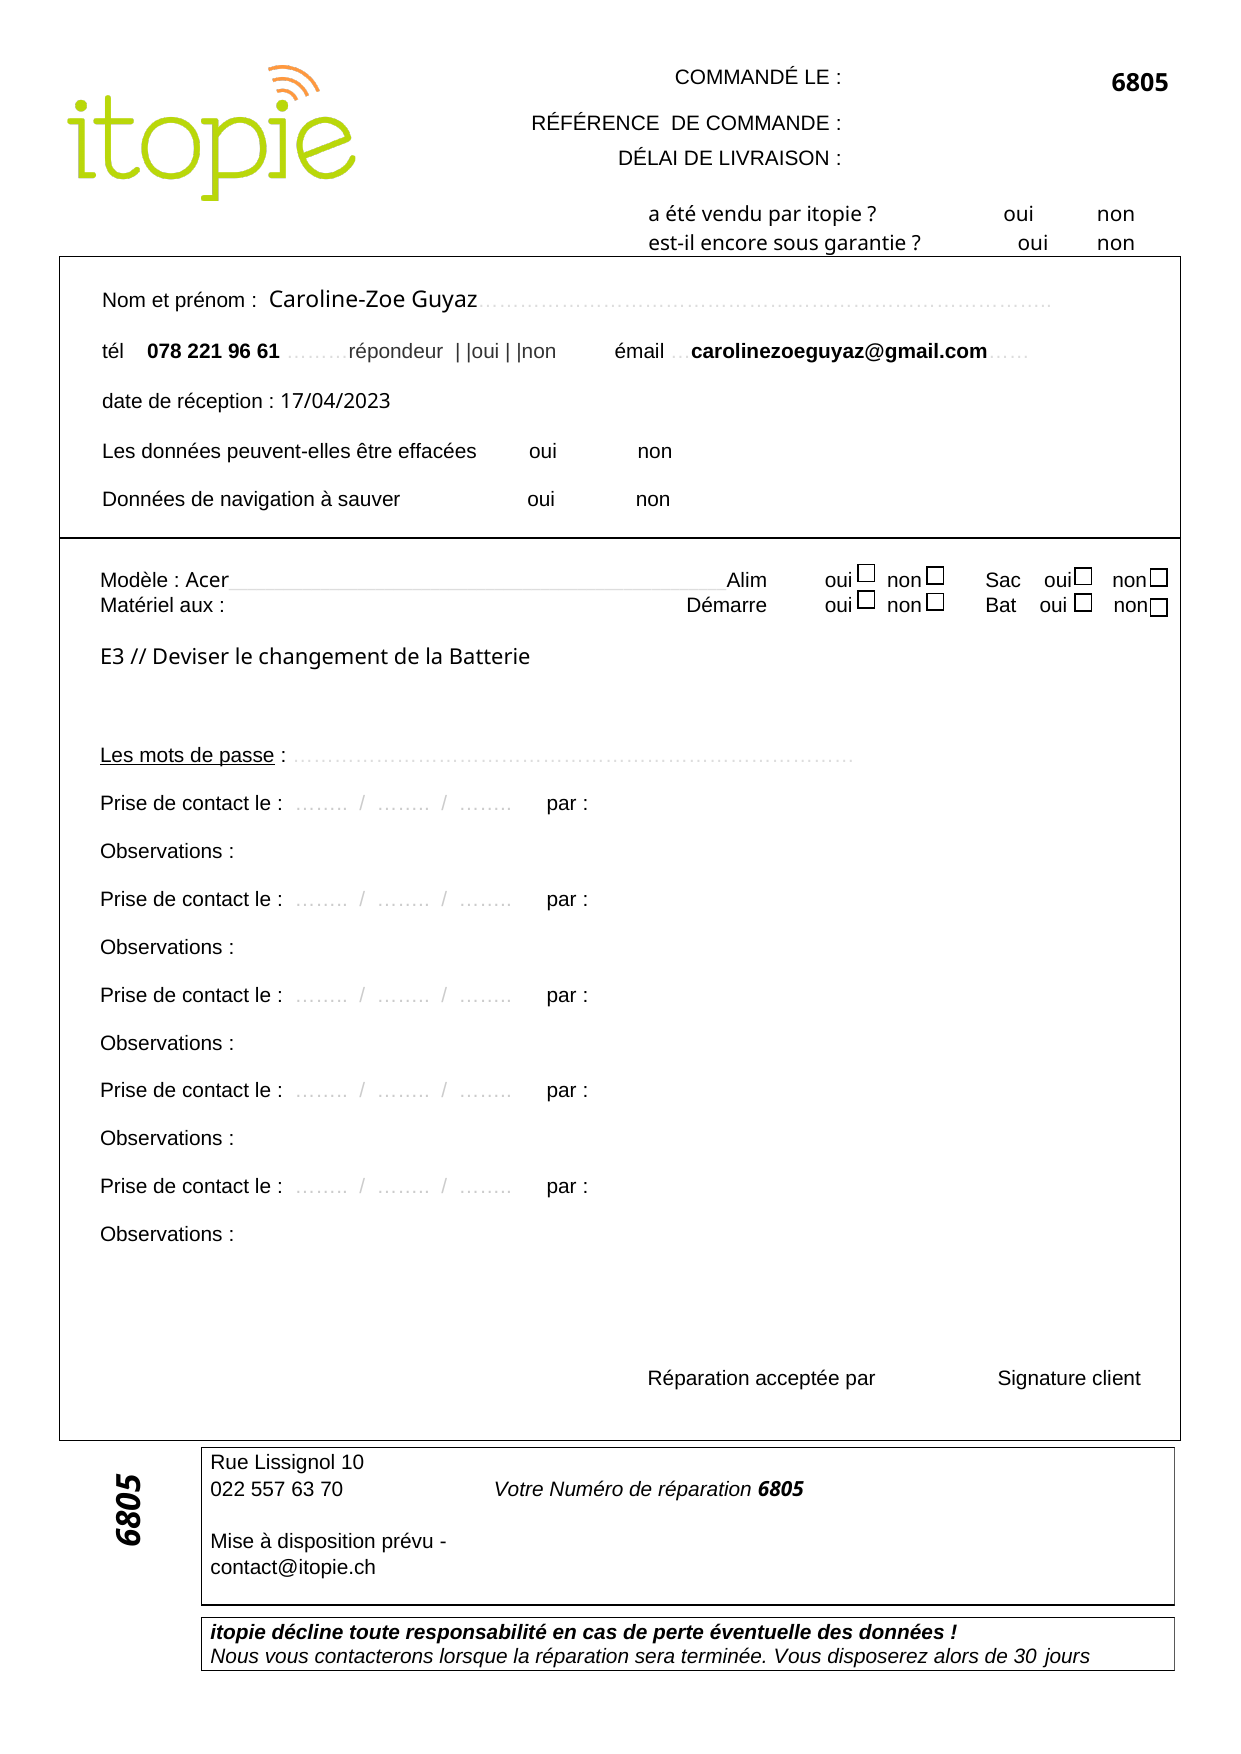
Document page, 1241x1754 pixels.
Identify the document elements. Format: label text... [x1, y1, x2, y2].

table_header COMMANDÉ LE : [490, 59, 847, 104]
text Observations : [60, 931, 1180, 958]
table_cell itopie décline toute responsabilité en cas de perte éventuelle des données ! Nous vous contacterons lorsque la réparation sera terminée. Vous disposerez alors de 30 jours [195, 1611, 1180, 1677]
text Observations : [60, 1219, 1180, 1246]
text a été vendu par itopie ? oui non [59, 199, 1181, 228]
text Les mots de passe : ……………………………………………………………………… [60, 740, 1180, 767]
table_cell DÉLAI DE LIVRAISON : [490, 140, 847, 175]
text Prise de contact le : …….. / …….. / …….. par : [60, 1075, 1180, 1102]
text E3 // Deviser le changement de la Batterie [60, 638, 1180, 671]
text Modèle : Acer Alim oui non Sac oui non [60, 562, 856, 590]
text Observations : [60, 836, 1180, 863]
table_header 6805 [847, 59, 1180, 104]
text Réparation acceptée par Signature client [60, 1363, 1180, 1390]
table_header Rue Lissignol 10 022 557 63 70 Votre Numéro de réparation 6805 Mise à disposition prévu - contact@itopie.ch [195, 1441, 1180, 1611]
text Modèle : Acer Alim oui non Sac oui non [948, 562, 1180, 590]
text Les données peuvent-elles être effacées oui non [60, 436, 1180, 463]
text tél 078 221 96 61 ………répondeur | |oui | |non émail …carolinezoeguyaz@gmail.com…… [60, 335, 1180, 362]
text Prise de contact le : …….. / …….. / …….. par : [60, 979, 1180, 1006]
table_cell [847, 105, 1180, 140]
text date de réception : 17/04/2023 [60, 383, 1180, 415]
text Nom et prénom : Caroline-Zoe Guyaz……………………………………………………………………….. [60, 280, 1180, 314]
text Modèle : Acer Alim oui non Sac oui non [879, 562, 925, 590]
text Matériel aux : Démarre oui non Bat oui non [60, 590, 1180, 617]
text Observations : [60, 1123, 1180, 1150]
picture [67, 65, 356, 201]
text est-il encore sous garantie ? oui non [59, 228, 1181, 256]
text Prise de contact le : …….. / …….. / …….. par : [60, 788, 1180, 815]
text Prise de contact le : …….. / …….. / …….. par : [60, 883, 1180, 911]
text Observations : [60, 1027, 1180, 1054]
table_header 6805 [59, 1441, 195, 1677]
text Données de navigation à sauver oui non [60, 484, 1180, 511]
table_cell [847, 140, 1180, 175]
text Prise de contact le : …….. / …….. / …….. par : [60, 1171, 1180, 1198]
table_cell RÉFÉRENCE DE COMMANDE : [490, 105, 847, 140]
